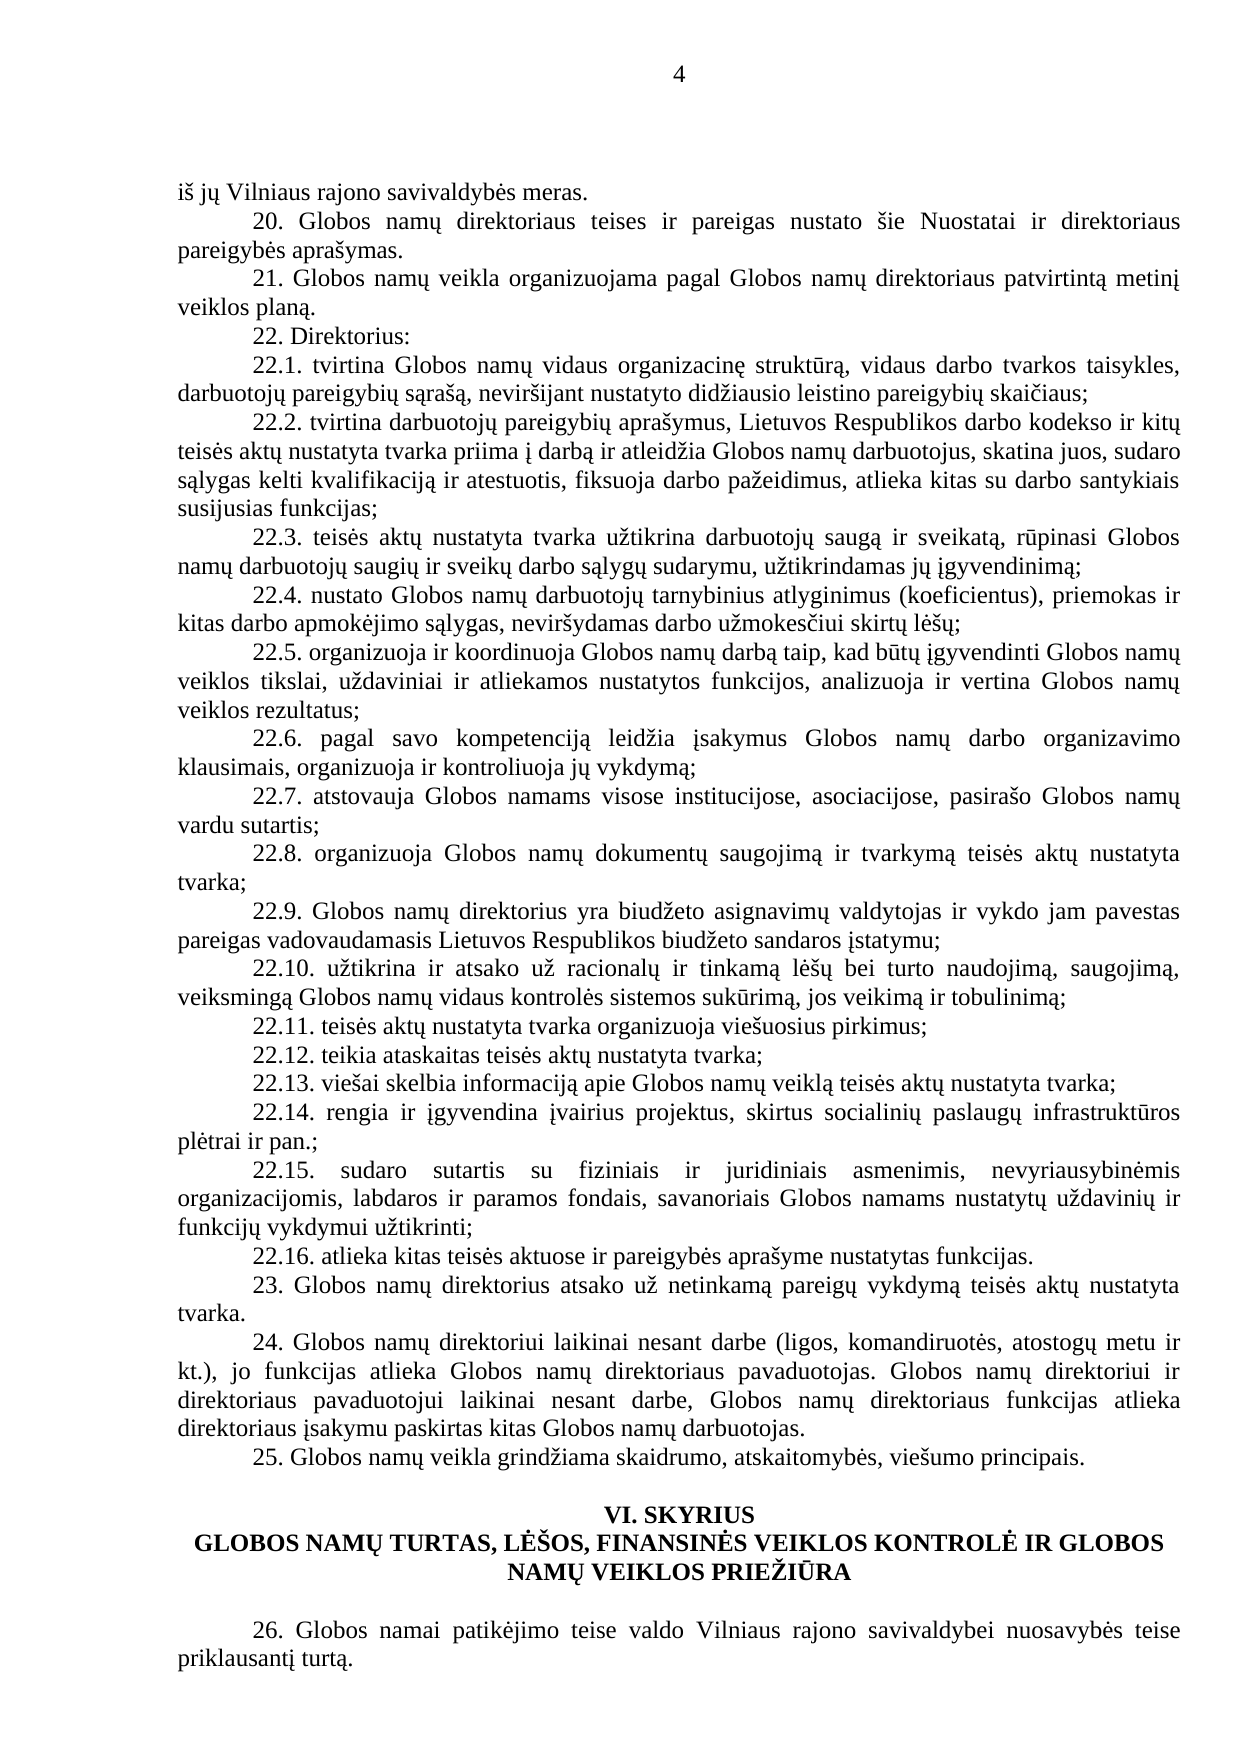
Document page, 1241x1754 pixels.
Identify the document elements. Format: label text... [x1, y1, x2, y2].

text 22.11. teisės aktų nustatyta tvarka organizuoja viešuosius pirkimus; [177, 1011, 1181, 1040]
text 22.2. tvirtina darbuotojų pareigybių aprašymus, Lietuvos Respublikos darbo kodekso ir kitų teisės aktų nustatyta tvarka priima į darbą ir atleidžia Globos namų darbuotojus, skatina juos, sudaro sąlygas kelti kvalifikaciją ir atestuotis, fiksuoja darbo pažeidimus, atlieka kitas su darbo santykiais susijusias funkcijas; [177, 407, 1181, 522]
text 22.10. užtikrina ir atsako už racionalų ir tinkamą lėšų bei turto naudojimą, saugojimą, veiksmingą Globos namų vidaus kontrolės sistemos sukūrimą, jos veikimą ir tobulinimą; [177, 953, 1181, 1011]
text 22.3. teisės aktų nustatyta tvarka užtikrina darbuotojų saugą ir sveikatą, rūpinasi Globos namų darbuotojų saugių ir sveikų darbo sąlygų sudarymu, užtikrindamas jų įgyvendinimą; [177, 522, 1181, 580]
text iš jų Vilniaus rajono savivaldybės meras. [177, 177, 1181, 206]
text 23. Globos namų direktorius atsako už netinkamą pareigų vykdymą teisės aktų nustatyta tvarka. [177, 1270, 1181, 1327]
text 22.8. organizuoja Globos namų dokumentų saugojimą ir tvarkymą teisės aktų nustatyta tvarka; [177, 838, 1181, 896]
text 22.6. pagal savo kompetenciją leidžia įsakymus Globos namų darbo organizavimo klausimais, organizuoja ir kontroliuoja jų vykdymą; [177, 723, 1181, 781]
text 22.14. rengia ir įgyvendina įvairius projektus, skirtus socialinių paslaugų infrastruktūros plėtrai ir pan.; [177, 1097, 1181, 1155]
text 20. Globos namų direktoriaus teises ir pareigas nustato šie Nuostatai ir direktoriaus pareigybės aprašymas. [177, 206, 1181, 263]
text 22. Direktorius: [177, 321, 1181, 350]
text 22.15. sudaro sutartis su fiziniais ir juridiniais asmenimis, nevyriausybinėmis organizacijomis, labdaros ir paramos fondais, savanoriais Globos namams nustatytų uždavinių ir funkcijų vykdymui užtikrinti; [177, 1155, 1181, 1241]
text VI. SKYRIUS [177, 1500, 1181, 1528]
text 22.7. atstovauja Globos namams visose institucijose, asociacijose, pasirašo Globos namų vardu sutartis; [177, 781, 1181, 838]
text 22.16. atlieka kitas teisės aktuose ir pareigybės aprašyme nustatytas funkcijas. [177, 1241, 1181, 1270]
text 22.5. organizuoja ir koordinuoja Globos namų darbą taip, kad būtų įgyvendinti Globos namų veiklos tikslai, uždaviniai ir atliekamos nustatytos funkcijos, analizuoja ir vertina Globos namų veiklos rezultatus; [177, 637, 1181, 723]
text 25. Globos namų veikla grindžiama skaidrumo, atskaitomybės, viešumo principais. [177, 1442, 1181, 1471]
text 21. Globos namų veikla organizuojama pagal Globos namų direktoriaus patvirtintą metinį veiklos planą. [177, 263, 1181, 321]
text 22.13. viešai skelbia informaciją apie Globos namų veiklą teisės aktų nustatyta tvarka; [177, 1068, 1181, 1097]
text 22.1. tvirtina Globos namų vidaus organizacinę struktūrą, vidaus darbo tvarkos taisykles, darbuotojų pareigybių sąrašą, neviršijant nustatyto didžiausio leistino pareigybių skaičiaus; [177, 350, 1181, 407]
text 26. Globos namai patikėjimo teise valdo Vilniaus rajono savivaldybei nuosavybės teise priklausantį turtą. [177, 1615, 1181, 1672]
text 24. Globos namų direktoriui laikinai nesant darbe (ligos, komandiruotės, atostogų metu ir kt.), jo funkcijas atlieka Globos namų direktoriaus pavaduotojas. Globos namų direktoriui ir direktoriaus pavaduotojui laikinai nesant darbe, Globos namų direktoriaus funkcijas atlieka direktoriaus įsakymu paskirtas kitas Globos namų darbuotojas. [177, 1327, 1181, 1442]
text GLOBOS NAMŲ TURTAS, LĖŠOS, FINANSINĖS VEIKLOS KONTROLĖ IR GLOBOS NAMŲ VEIKLOS PRIEŽIŪRA [177, 1528, 1181, 1586]
text 22.4. nustato Globos namų darbuotojų tarnybinius atlyginimus (koeficientus), priemokas ir kitas darbo apmokėjimo sąlygas, neviršydamas darbo užmokesčiui skirtų lėšų; [177, 580, 1181, 637]
text 22.12. teikia ataskaitas teisės aktų nustatyta tvarka; [177, 1040, 1181, 1068]
text 22.9. Globos namų direktorius yra biudžeto asignavimų valdytojas ir vykdo jam pavestas pareigas vadovaudamasis Lietuvos Respublikos biudžeto sandaros įstatymu; [177, 896, 1181, 953]
